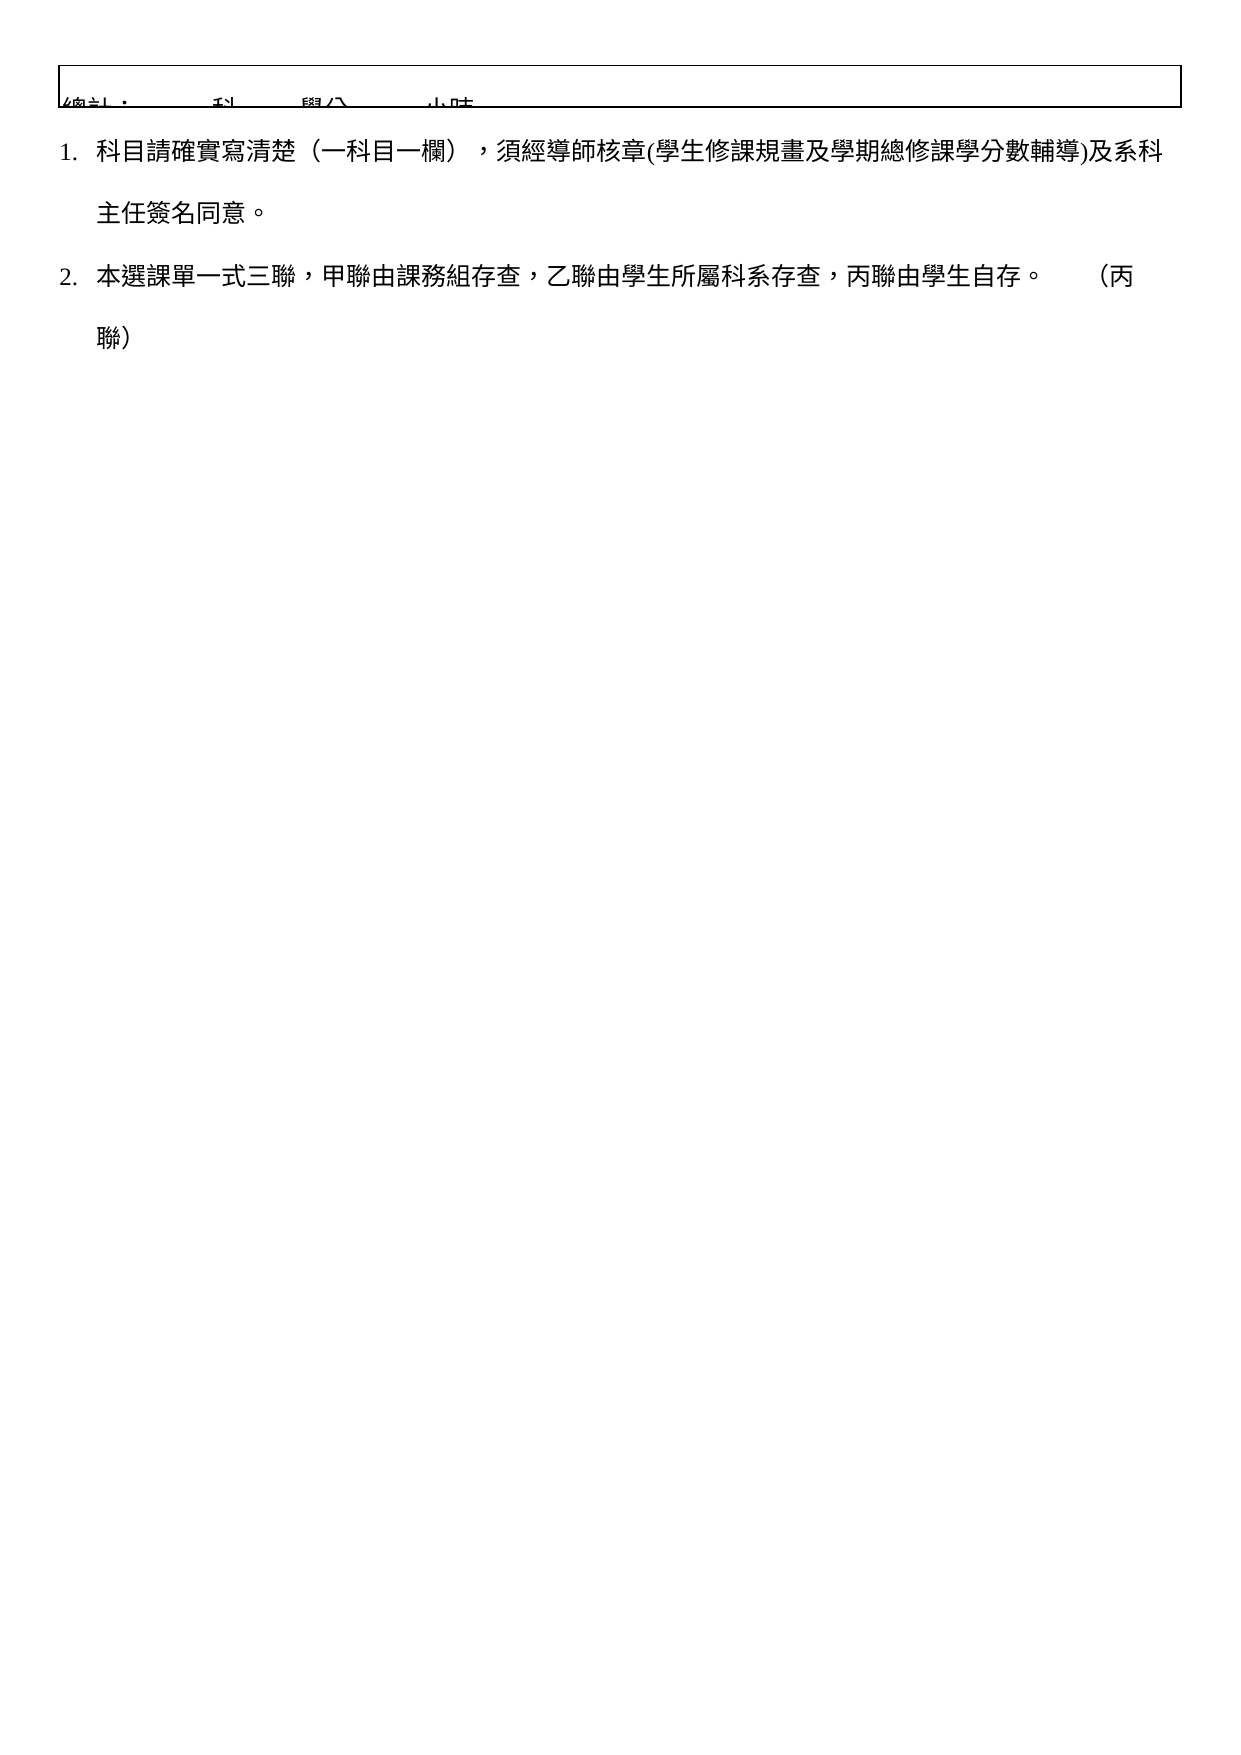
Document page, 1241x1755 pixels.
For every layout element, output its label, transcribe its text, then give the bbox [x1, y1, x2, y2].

list 科目請確實寫清楚（一科目一欄），須經導師核章(學生修課規畫及學期總修課學分數輔導)及系科主任簽名同意。 [59, 108, 1181, 233]
list 本選課單一式三聯，甲聯由課務組存查，乙聯由學生所屬科系存查，丙聯由學生自存。 （丙聯） [59, 233, 1181, 358]
table_cell 總計： 科 學分 小時 [60, 66, 1180, 106]
